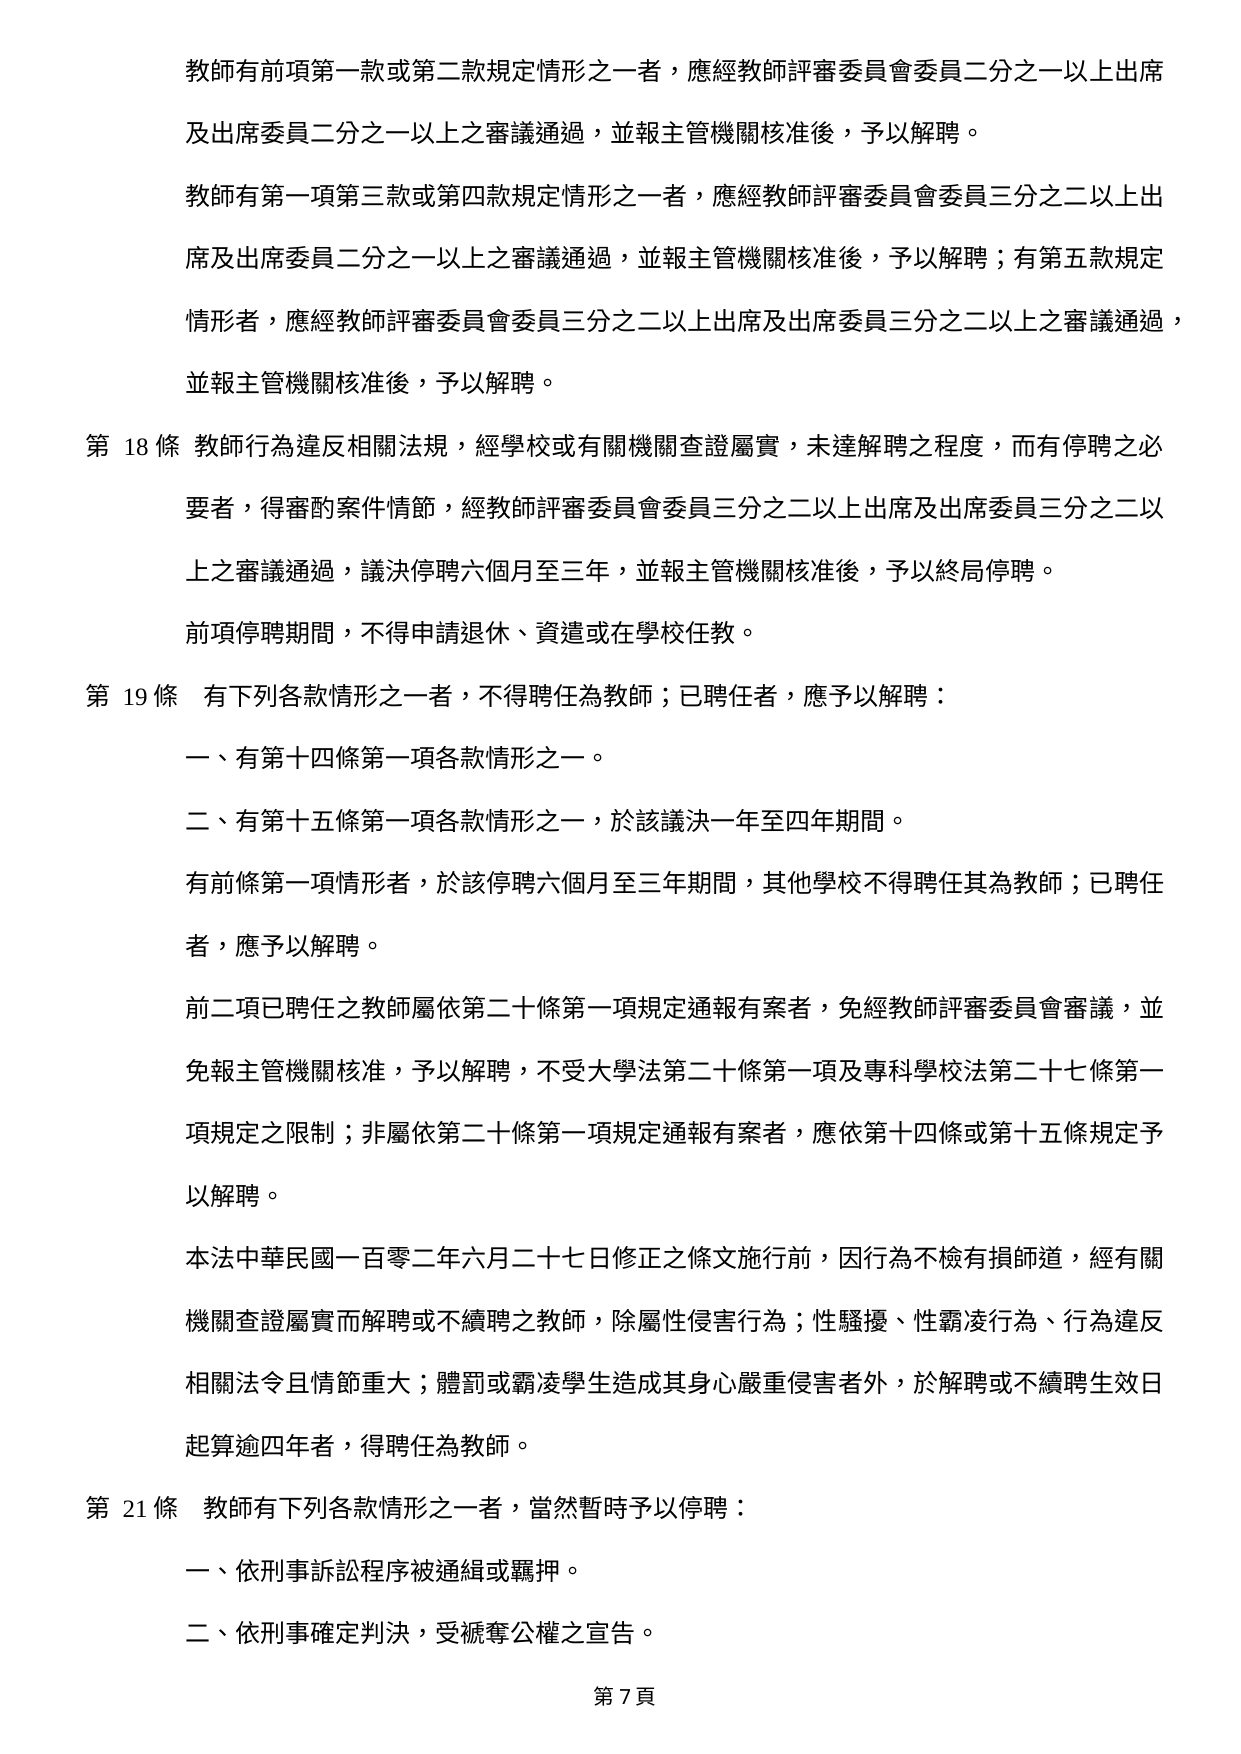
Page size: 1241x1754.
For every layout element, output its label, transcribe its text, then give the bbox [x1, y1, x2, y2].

text 二、有第十五條第一項各款情形之一，於該議決一年至四年期間。 [185, 777, 1165, 840]
text 第 18 條 教師行為違反相關法規，經學校或有關機關查證屬實，未達解聘之程度，而有停聘之必要者，得審酌案件情節，經教師評審委員會委員三分之二以上出席及出席委員三分之二以上之審議通過，議決停聘六個月至三年，並報主管機關核准後，予以終局停聘。 [85, 402, 1165, 590]
text 教師有前項第一款或第二款規定情形之一者，應經教師評審委員會委員二分之一以上出席及出席委員二分之一以上之審議通過，並報主管機關核准後，予以解聘。 [185, 27, 1165, 152]
text 第 19 條 有下列各款情形之一者，不得聘任為教師；已聘任者，應予以解聘： [85, 652, 1165, 715]
text 一、依刑事訴訟程序被通緝或羈押。 [185, 1527, 1165, 1590]
text 前二項已聘任之教師屬依第二十條第一項規定通報有案者，免經教師評審委員會審議，並免報主管機關核准，予以解聘，不受大學法第二十條第一項及專科學校法第二十七條第一項規定之限制；非屬依第二十條第一項規定通報有案者，應依第十四條或第十五條規定予以解聘。 [185, 965, 1165, 1215]
text 本法中華民國一百零二年六月二十七日修正之條文施行前，因行為不檢有損師道，經有關機關查證屬實而解聘或不續聘之教師，除屬性侵害行為；性騷擾、性霸凌行為、行為違反相關法令且情節重大；體罰或霸凌學生造成其身心嚴重侵害者外，於解聘或不續聘生效日起算逾四年者，得聘任為教師。 [185, 1215, 1165, 1465]
text 一、有第十四條第一項各款情形之一。 [185, 715, 1165, 777]
text 有前條第一項情形者，於該停聘六個月至三年期間，其他學校不得聘任其為教師；已聘任者，應予以解聘。 [185, 840, 1165, 965]
text 二、依刑事確定判決，受褫奪公權之宣告。 [185, 1590, 1165, 1652]
text 第 21 條 教師有下列各款情形之一者，當然暫時予以停聘： [85, 1465, 1165, 1527]
text 前項停聘期間，不得申請退休、資遣或在學校任教。 [185, 590, 1165, 652]
text 教師有第一項第三款或第四款規定情形之一者，應經教師評審委員會委員三分之二以上出席及出席委員二分之一以上之審議通過，並報主管機關核准後，予以解聘；有第五款規定情形者，應經教師評審委員會委員三分之二以上出席及出席委員三分之二以上之審議通過，並報主管機關核准後，予以解聘。 [185, 152, 1165, 402]
